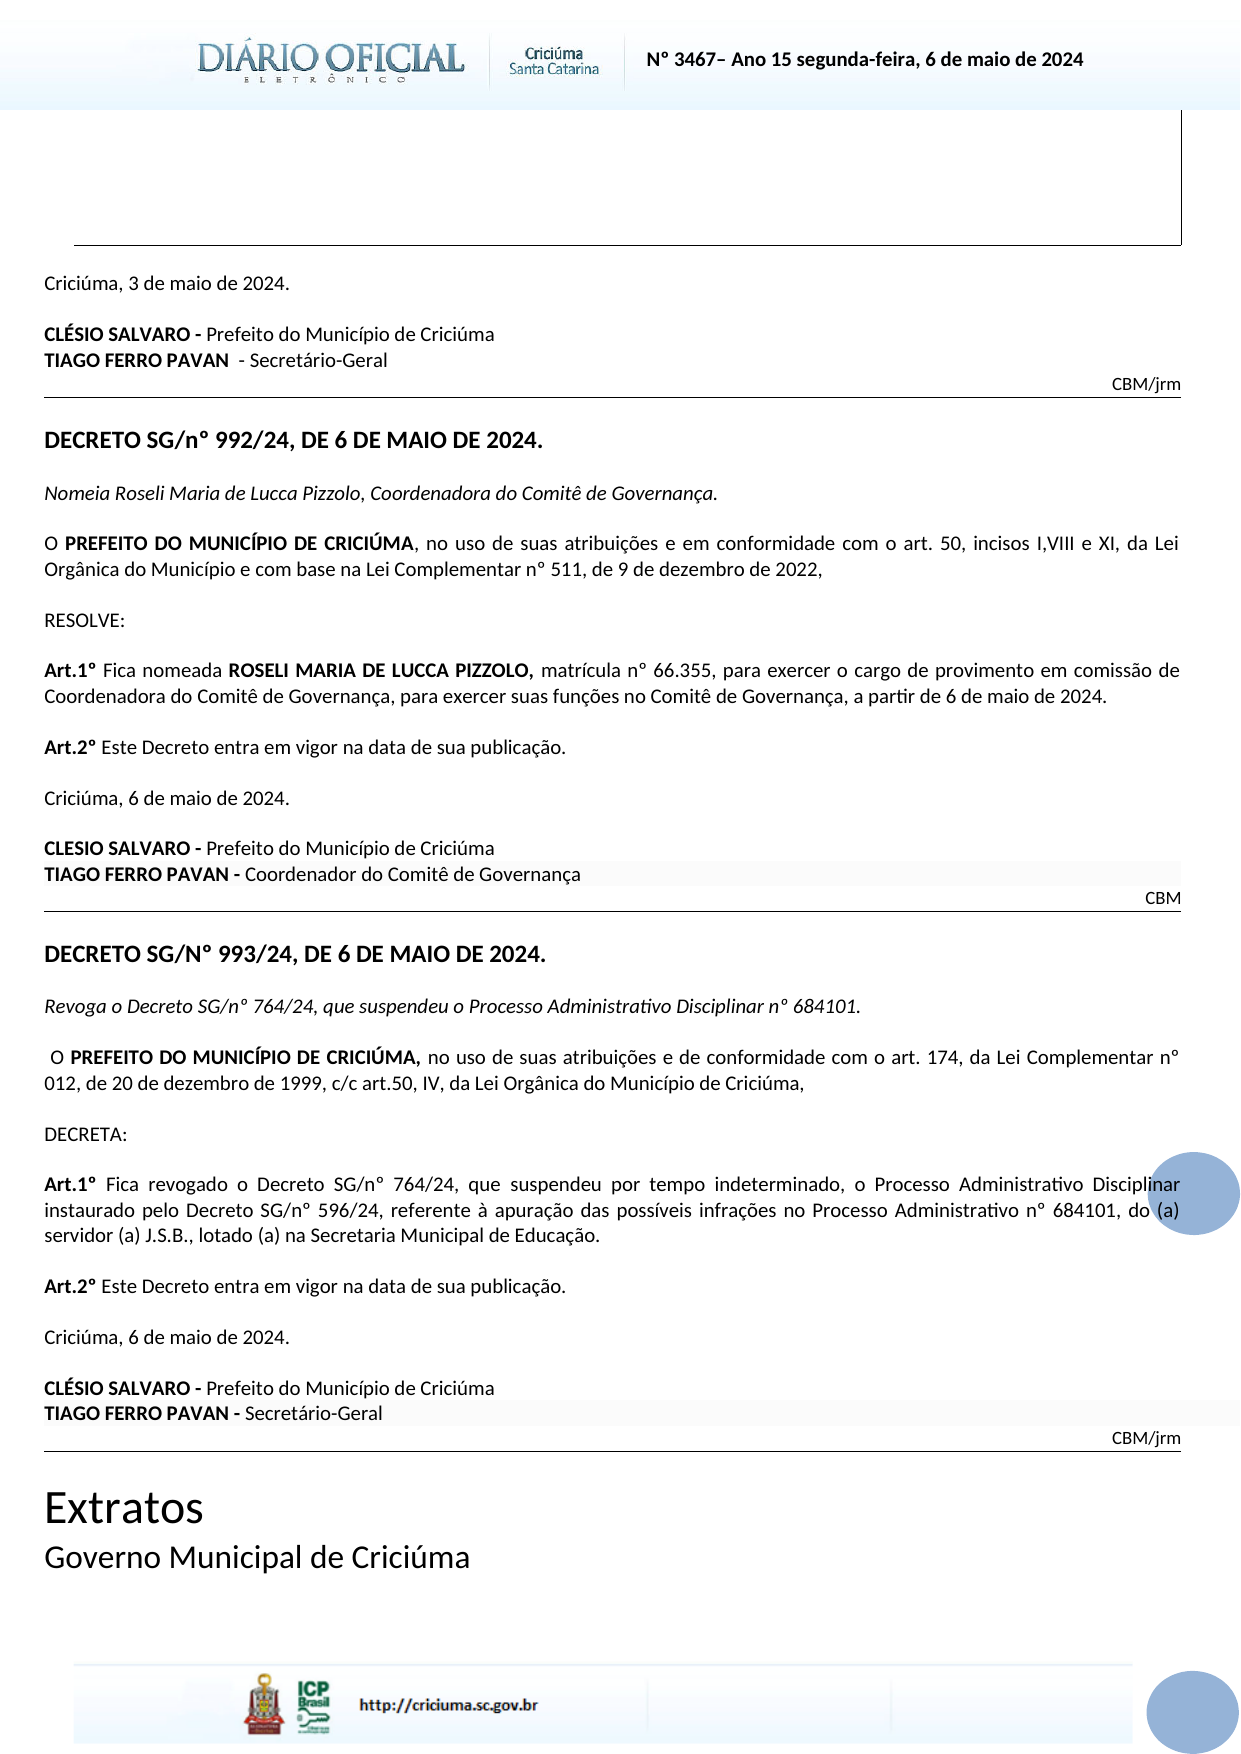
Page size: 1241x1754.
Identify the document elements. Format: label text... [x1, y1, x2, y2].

text TIAGO FERRO PAVAN - Secretário-Geral [44, 1400, 1240, 1426]
text DECRETO SG/nº 992/24, DE 6 DE MAIO DE 2024. [44, 424, 1181, 454]
text RESOLVE: [44, 607, 1181, 632]
text Criciúma, 3 de maio de 2024. [44, 271, 1181, 296]
text Nomeia Roseli Maria de Lucca Pizzolo, Coordenadora do Comitê de Governança. [44, 480, 1181, 505]
text O PREFEITO DO MUNICÍPIO DE CRICIÚMA, no uso de suas atribuições e de conformidade com o art. 174, da Lei Complementar nº 012, de 20 de dezembro de 1999, c/c art.50, IV, da Lei Orgânica do Município de Criciúma, [44, 1044, 1181, 1095]
text Art.1º Fica revogado o Decreto SG/nº 764/24, que suspendeu por tempo indeterminado, o Processo Administrativo Disciplinar instaurado pelo Decreto SG/nº 596/24, referente à apuração das possíveis infrações no Processo Administrativo nº 684101, do (a) servidor (a) J.S.B., lotado (a) na Secretaria Municipal de Educação. [44, 1172, 1181, 1248]
text TIAGO FERRO PAVAN - Coordenador do Comitê de Governança [44, 861, 1181, 886]
text DECRETO SG/Nº 993/24, DE 6 DE MAIO DE 2024. [44, 938, 1181, 968]
text O PREFEITO DO MUNICÍPIO DE CRICIÚMA, no uso de suas atribuições e em conformidade com o art. 50, incisos I,VIII e XI, da Lei Orgânica do Município e com base na Lei Complementar nº 511, de 9 de dezembro de 2022, [44, 531, 1181, 581]
text CLÉSIO SALVARO - Prefeito do Município de Criciúma [44, 1375, 1156, 1400]
text Criciúma, 6 de maio de 2024. [44, 785, 1181, 810]
text CBM [44, 886, 1181, 911]
text CBM/jrm [44, 1426, 1181, 1451]
text CLÉSIO SALVARO - Prefeito do Município de Criciúma [44, 321, 1240, 347]
text Criciúma, 6 de maio de 2024. [44, 1324, 1179, 1349]
text Art.2º Este Decreto entra em vigor na data de sua publicação. [44, 1273, 1181, 1299]
text CBM/jrm [44, 372, 1181, 397]
text Art.1º Fica nomeada ROSELI MARIA DE LUCCA PIZZOLO, matrícula nº 66.355, para exercer o cargo de provimento em comissão de Coordenadora do Comitê de Governança, para exercer suas funções no Comitê de Governança, a partir de 6 de maio de 2024. [44, 658, 1181, 708]
text Governo Municipal de Criciúma [44, 1536, 1181, 1577]
text TIAGO FERRO PAVAN - Secretário-Geral [44, 347, 1240, 372]
text Art.2º Este Decreto entra em vigor na data de sua publicação. [44, 734, 1181, 759]
text DECRETA: [44, 1121, 1181, 1146]
text Extratos [44, 1477, 1181, 1536]
text Revoga o Decreto SG/nº 764/24, que suspendeu o Processo Administrativo Disciplinar nº 684101. [44, 994, 1181, 1019]
text CLESIO SALVARO - Prefeito do Município de Criciúma [44, 836, 1181, 861]
